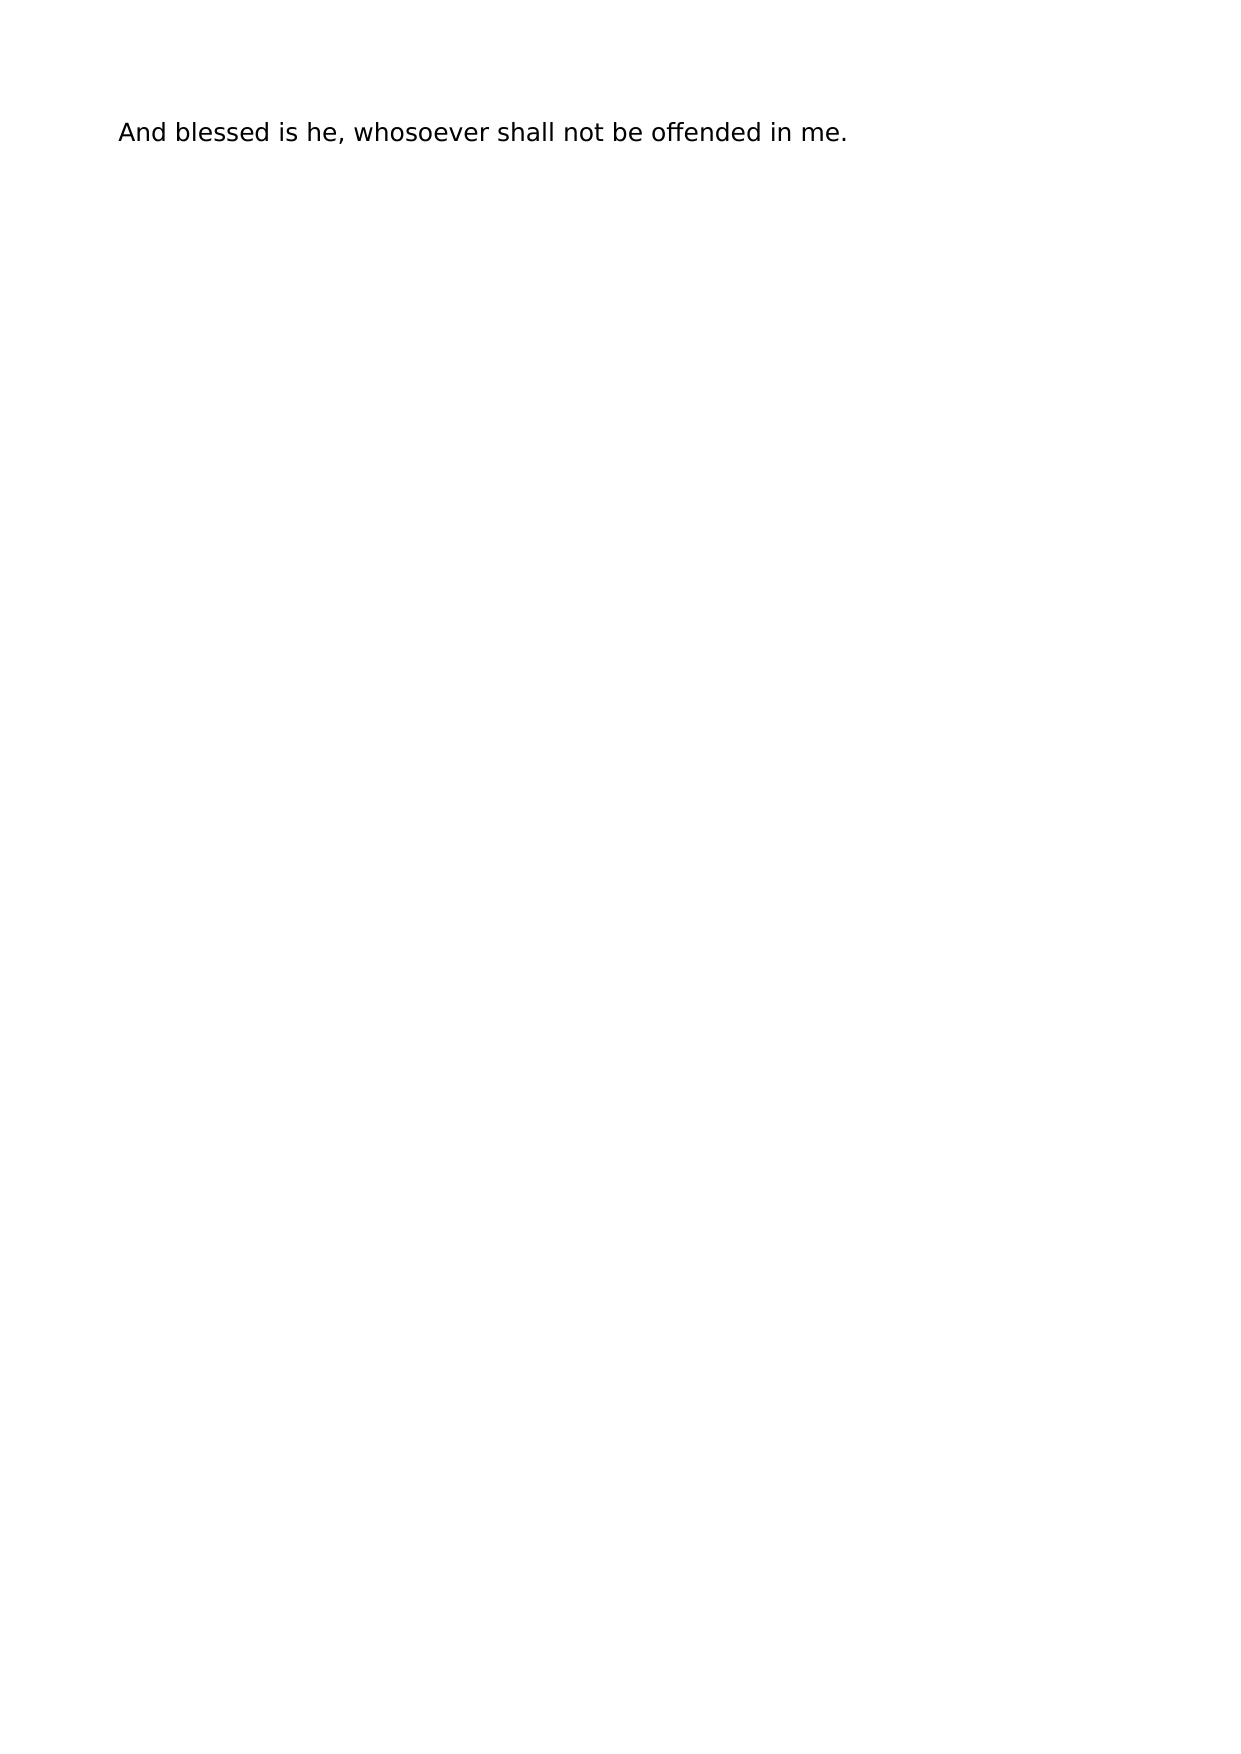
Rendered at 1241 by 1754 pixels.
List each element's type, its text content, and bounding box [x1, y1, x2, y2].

text And blessed is he, whosoever shall not be offended in me. [118, 118, 1122, 147]
